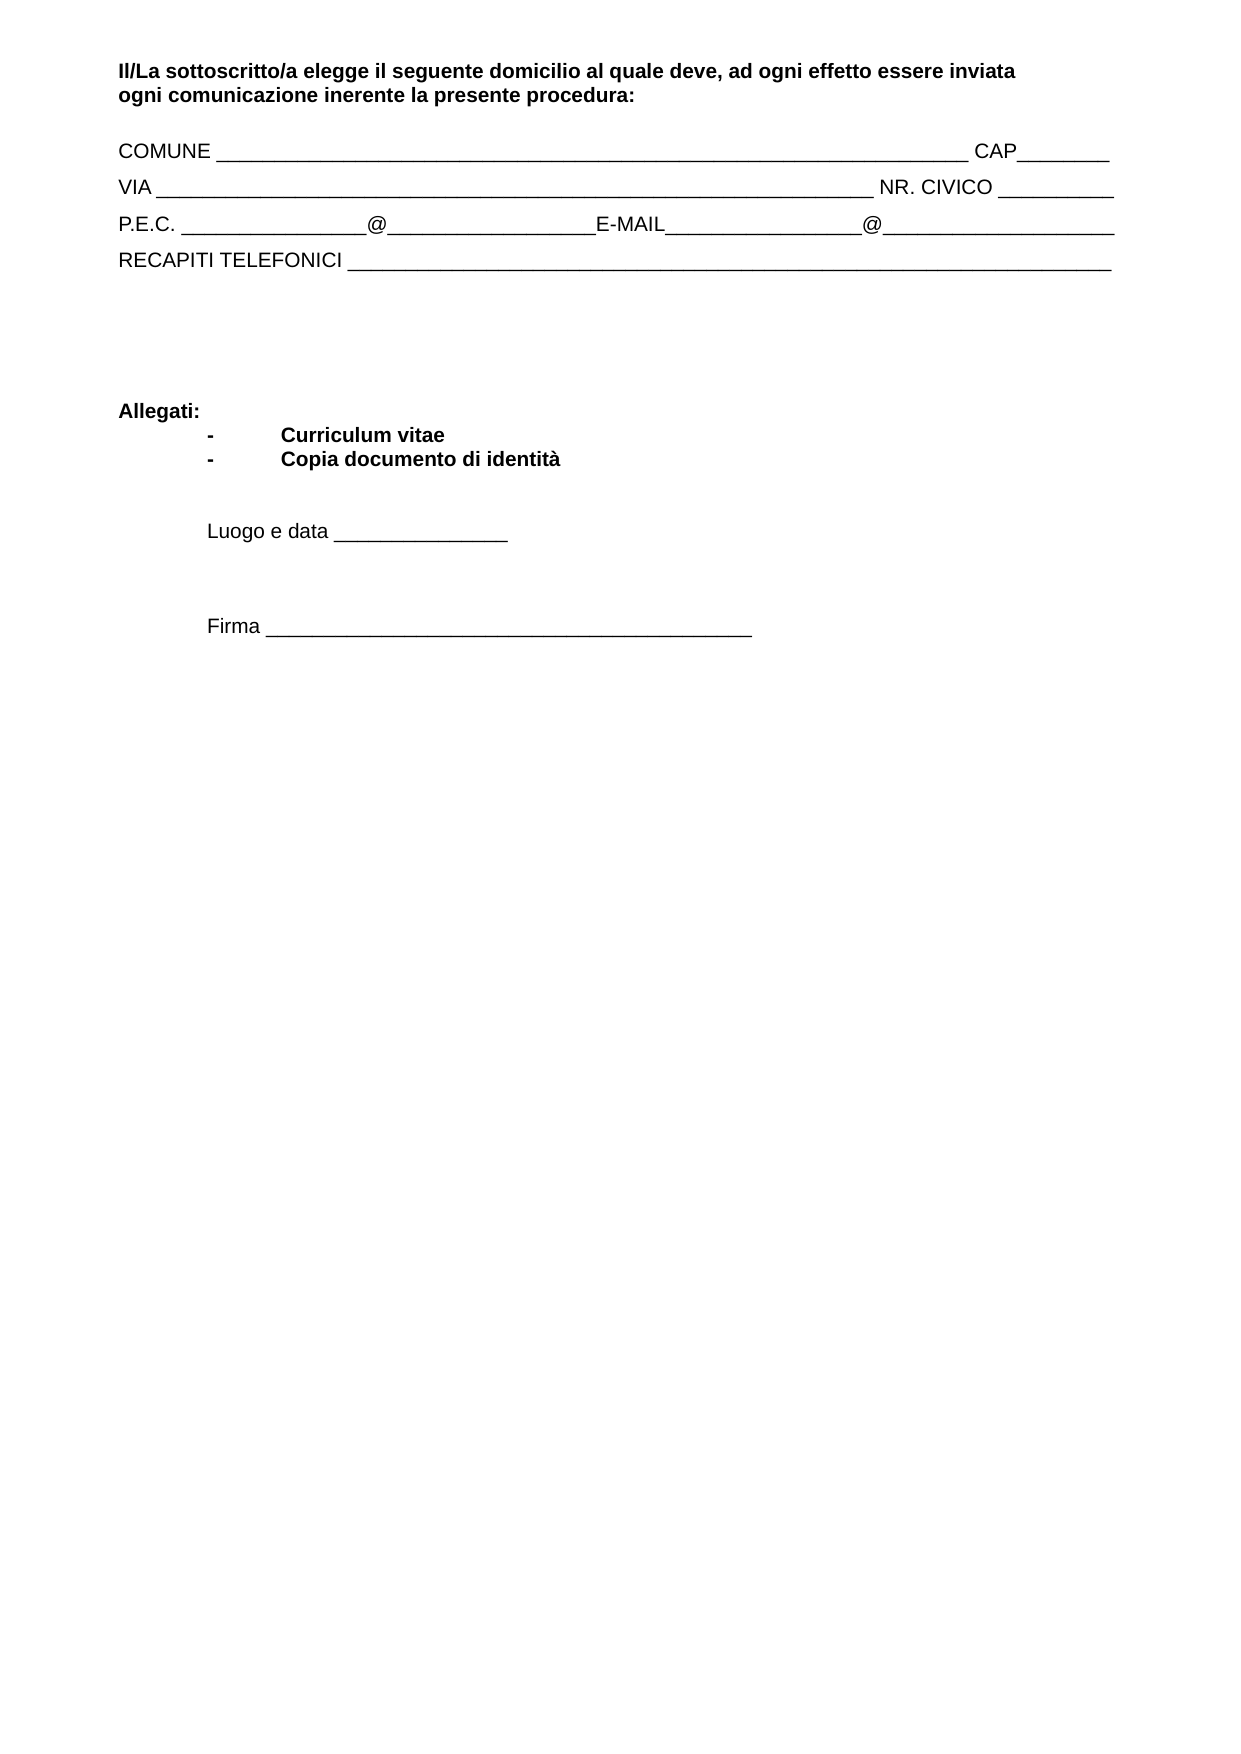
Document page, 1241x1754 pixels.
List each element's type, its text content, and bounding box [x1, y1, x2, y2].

text COMUNE _________________________________________________________________ CAP________ [118, 139, 1122, 163]
text P.E.C. ________________@__________________E-MAIL_________________@____________________ [118, 212, 1122, 236]
text VIA ______________________________________________________________ NR. CIVICO __________ [118, 175, 1122, 199]
text RECAPITI TELEFONICI __________________________________________________________________ [118, 248, 1122, 272]
text Luogo e data _______________ [207, 518, 1063, 542]
text Firma __________________________________________ [207, 614, 1063, 638]
text Il/La sottoscritto/a elegge il seguente domicilio al quale deve, ad ogni effetto essere inviata ogni comunicazione inerente la presente procedura: [118, 59, 1063, 107]
text - Curriculum vitae [207, 423, 1063, 447]
text Allegati: [118, 399, 1063, 423]
text - Copia documento di identità [207, 447, 1063, 471]
